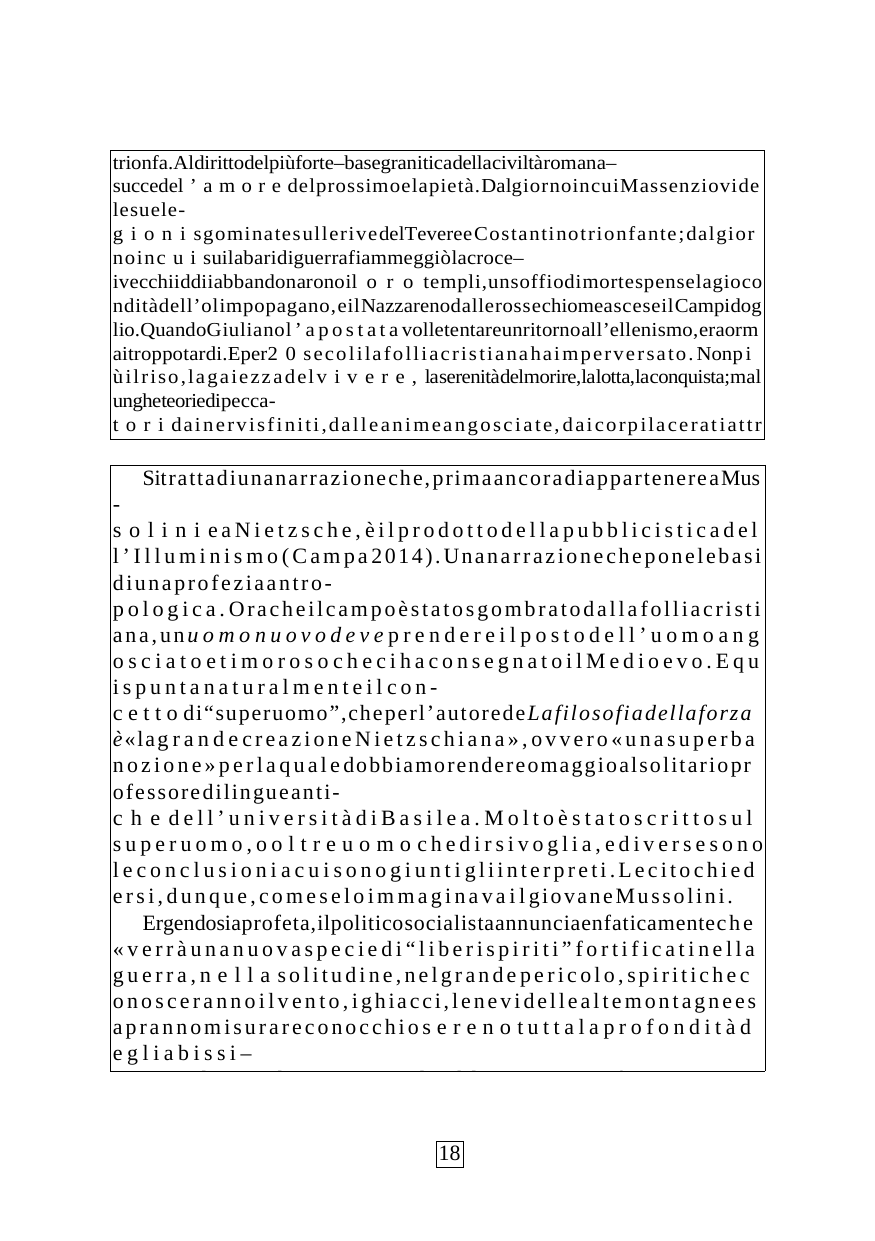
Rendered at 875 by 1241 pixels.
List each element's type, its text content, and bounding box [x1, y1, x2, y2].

text trionfa.Aldirittodelpiùforte–basegraniticadellaciviltàromana–succedel’amoredelprossimoelapietà.DalgiornoincuiMassenziovidelesuele-gionisgominatesullerivedelTevereeCostantinotrionfante;dalgiornoincuisuilabaridiguerrafiammeggiòlacroce–ivecchiiddiiabbandonaronoilorotempli,unsoffiodimortespenselagioconditàdell’olimpopagano,eilNazzarenodallerossechiomeasceseilCampidoglio.QuandoGiulianol’apostatavolletentareunritornoall’ellenismo,eraormaitroppotardi.Eper20secolilafolliacristianahaimperversato.Nonpiùilriso,lagaiezzadelvivere,laserenitàdelmorire,lalotta,laconquista;malungheteoriedipecca-toridainervisfiniti,dalleanimeangosciate,daicorpilaceratiattraversoilcilicio,lapenitenza,laflagellazione–uominicheallavitanonchiedevanosenonlapreparazioneperilpaurosoemisteriosoaldilà.(Mussolini1951:180) [113, 151, 763, 438]
text 18 [438, 1142, 463, 1166]
text Sitrattadiunanarrazioneche,primaancoradiappartenereaMus-solinieaNietzsche,èilprodottodellapubblicisticadell’Illuminismo(Campa2014).Unanarrazionecheponelebasidiunaprofeziaantro-pologica.Oracheilcampoèstatosgombratodallafolliacristiana,unuomonuovodeveprendereilpostodell’uomoangosciatoetimorosochecihaconsegnatoilMedioevo.Equispuntanaturalmenteilcon-cettodi“superuomo”,cheperl’autoredeLafilosofiadellaforzaè«lagrandecreazioneNietzschiana»,ovvero«unasuperbanozione»perlaqualedobbiamorendereomaggioalsolitarioprofessoredilingueanti-chedell’universitàdiBasilea.Moltoèstatoscrittosulsuperuomo,ooltreuomochedirsivoglia,ediversesonoleconclusioniacuisonogiuntigliinterpreti.Lecitochiedersi,dunque,comeseloimmaginavailgiovaneMussolini. [113, 466, 763, 908]
text Ergendosiaprofeta,ilpoliticosocialistaannunciaenfaticamenteche«verràunanuovaspeciedi“liberispiriti”fortificatinellaguerra,nellasolitudine,nelgrandepericolo,spiriticheconoscerannoilvento,ighiacci,lenevidellealtemontagneesaprannomisurareconocchioserenotuttalaprofonditàdegliabissi–spiritidotatidiungeneredisublimeperversità–spiritichecilibererannodall’amoredelprossimo,dallavolontàdelnullaridonandoallaterrailsuoscopoeagliuominilelorosperanze–spiritinuovi,liberi,moltoliberichetrionferannosuDioesulNulla!»(Mussolini1951:181). [113, 909, 763, 1071]
